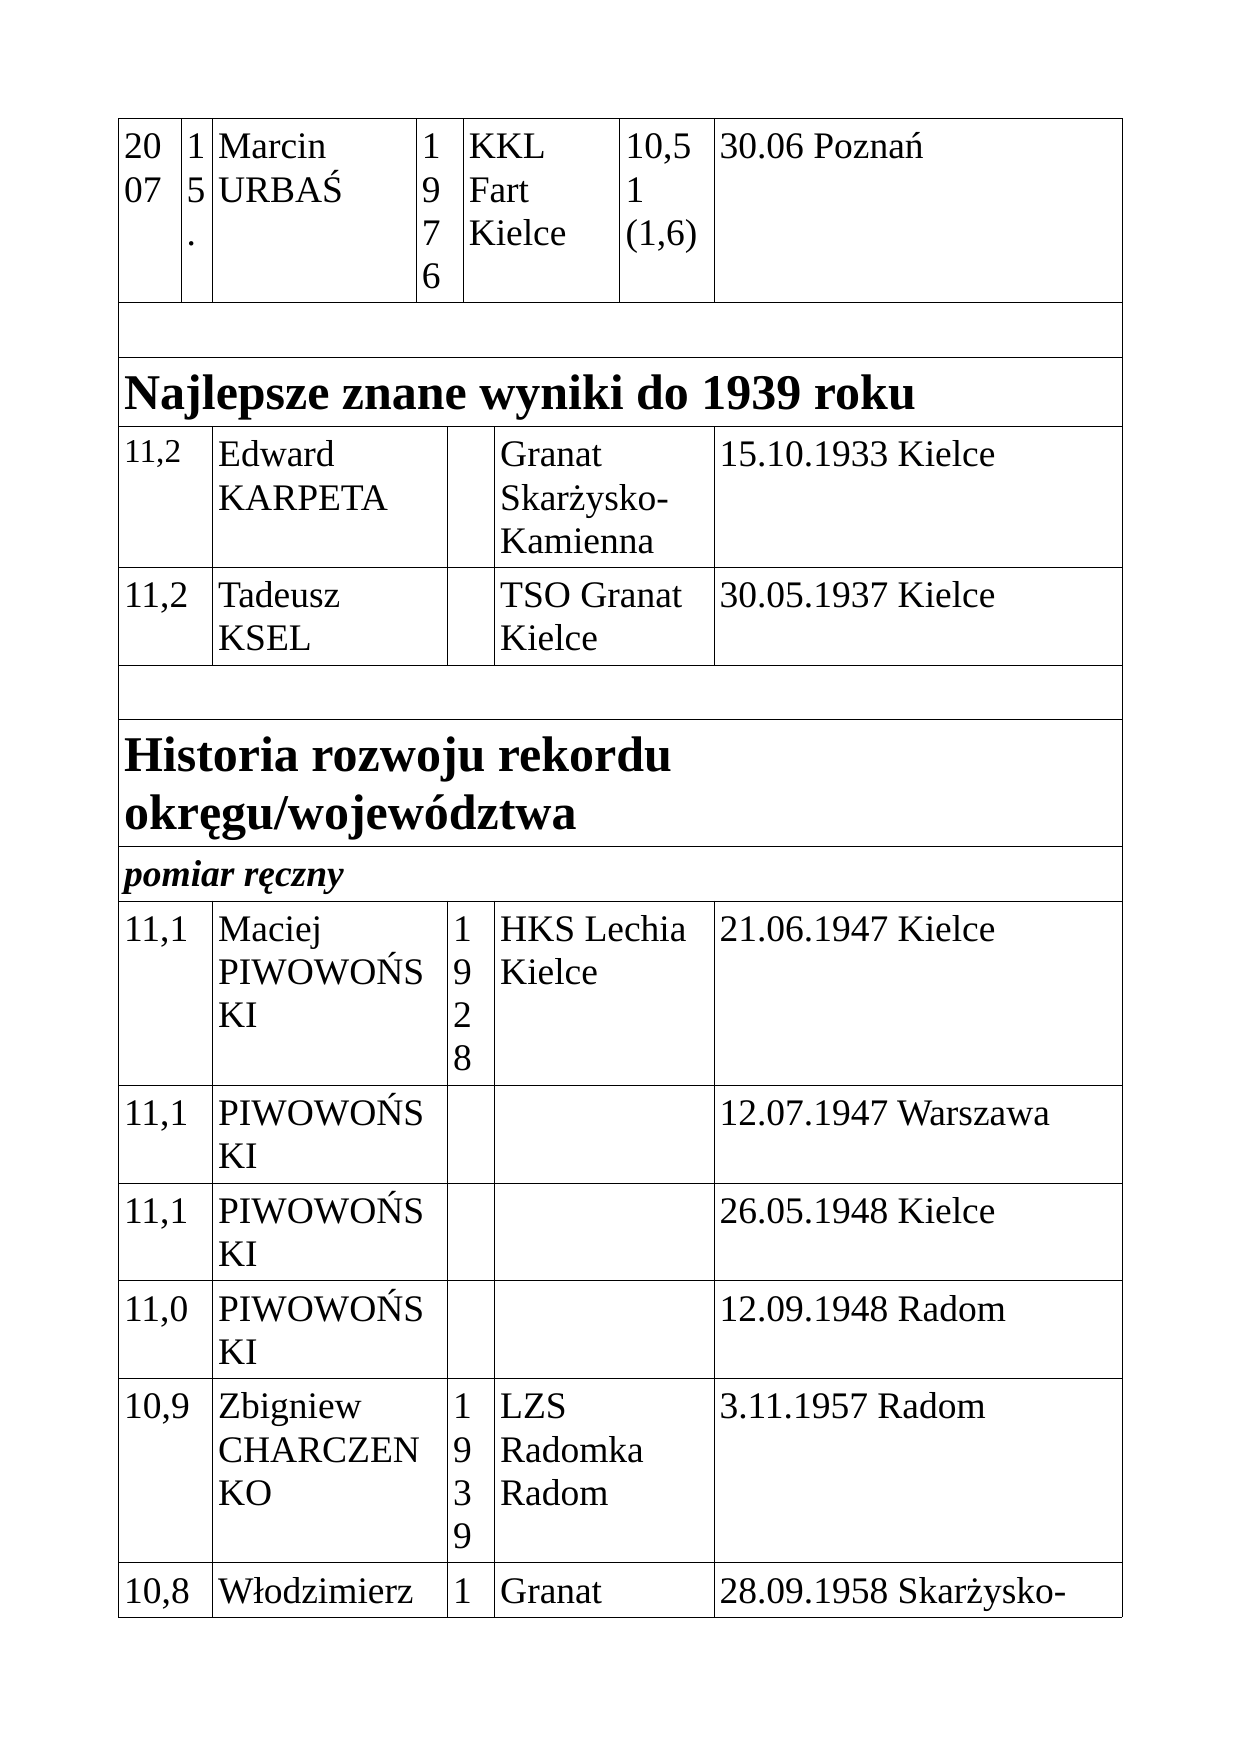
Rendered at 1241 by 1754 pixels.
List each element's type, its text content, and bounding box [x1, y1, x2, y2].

table_cell 1939 [448, 1379, 494, 1562]
table_cell [495, 1086, 714, 1182]
table_cell [495, 1184, 714, 1280]
table_cell PIWOWOŃSKI [213, 1184, 447, 1280]
table_cell 10,51 (1,6) [620, 119, 714, 302]
table_cell 11,2 [119, 427, 212, 567]
table_cell 1976 [417, 119, 463, 302]
table_cell 30.05.1937 Kielce [715, 568, 1122, 665]
table_cell Granat Skarżysko-Kamienna [495, 427, 714, 567]
table_cell 15.10.1933 Kielce [715, 427, 1122, 567]
table_cell 11,1 [119, 902, 212, 1085]
table_cell Granat [495, 1563, 714, 1617]
table_cell PIWOWOŃSKI [213, 1086, 447, 1182]
table_cell 3.11.1957 Radom [715, 1379, 1122, 1562]
table_cell Zbigniew CHARCZENKO [213, 1379, 447, 1562]
table_cell pomiar ręczny [119, 847, 1122, 901]
table_cell TSO Granat Kielce [495, 568, 714, 665]
table_cell 1928 [448, 902, 494, 1085]
table_cell 11,1 [119, 1086, 212, 1182]
table_cell 15. [182, 119, 212, 302]
table_cell [448, 1086, 494, 1182]
table_cell Marcin URBAŚ [213, 119, 416, 302]
table_cell 2007 [119, 119, 181, 302]
table_cell 1 [448, 1563, 494, 1617]
table_cell [495, 1281, 714, 1378]
table_cell Włodzimierz [213, 1563, 447, 1617]
table_cell 12.07.1947 Warszawa [715, 1086, 1122, 1182]
table_cell 28.09.1958 Skarżysko- [715, 1563, 1122, 1617]
table_cell 26.05.1948 Kielce [715, 1184, 1122, 1280]
table_cell 21.06.1947 Kielce [715, 902, 1122, 1085]
table_cell [448, 568, 494, 665]
table_cell [119, 303, 1122, 357]
table_cell Edward KARPETA [213, 427, 447, 567]
table_cell [448, 427, 494, 567]
table_cell PIWOWOŃSKI [213, 1281, 447, 1378]
table_cell 30.06 Poznań [715, 119, 1122, 302]
table_cell 10,8 [119, 1563, 212, 1617]
table_cell HKS Lechia Kielce [495, 902, 714, 1085]
table_cell [448, 1184, 494, 1280]
table_cell KKL Fart Kielce [464, 119, 619, 302]
table_cell LZS Radomka Radom [495, 1379, 714, 1562]
table_cell 11,1 [119, 1184, 212, 1280]
table_cell Maciej PIWOWOŃSKI [213, 902, 447, 1085]
table_cell Historia rozwoju rekordu okręgu/województwa [119, 720, 1122, 846]
table_cell 11,2 [119, 568, 212, 665]
table_cell [119, 666, 1122, 719]
table_cell Najlepsze znane wyniki do 1939 roku [119, 358, 1122, 426]
table_cell Tadeusz KSEL [213, 568, 447, 665]
table_cell [448, 1281, 494, 1378]
table_cell 10,9 [119, 1379, 212, 1562]
table_cell 11,0 [119, 1281, 212, 1378]
table_cell 12.09.1948 Radom [715, 1281, 1122, 1378]
